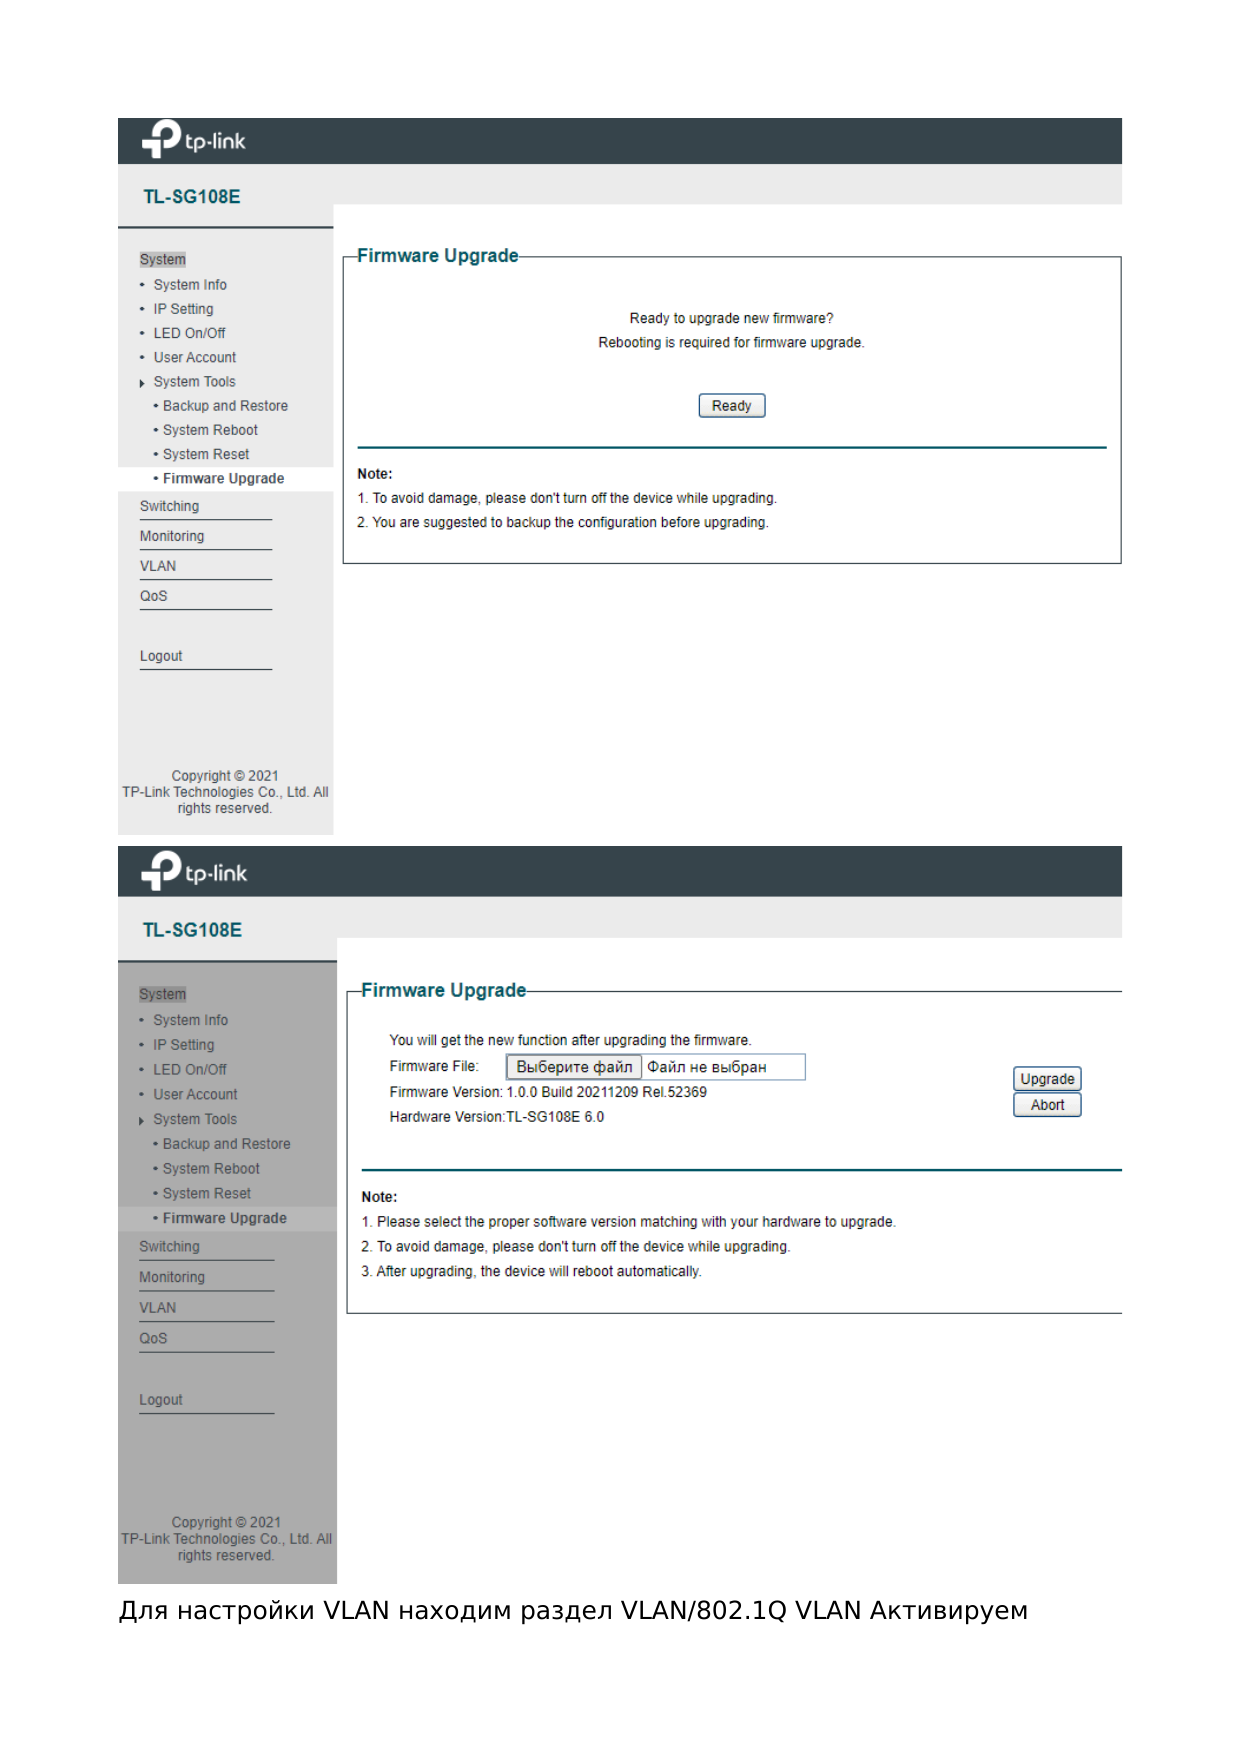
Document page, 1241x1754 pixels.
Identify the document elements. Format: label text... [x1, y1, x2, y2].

picture [118, 846, 1123, 1584]
text Для настройки VLAN находим раздел VLAN/802.1Q VLAN Активируем [118, 1596, 1122, 1625]
picture [118, 118, 1123, 835]
